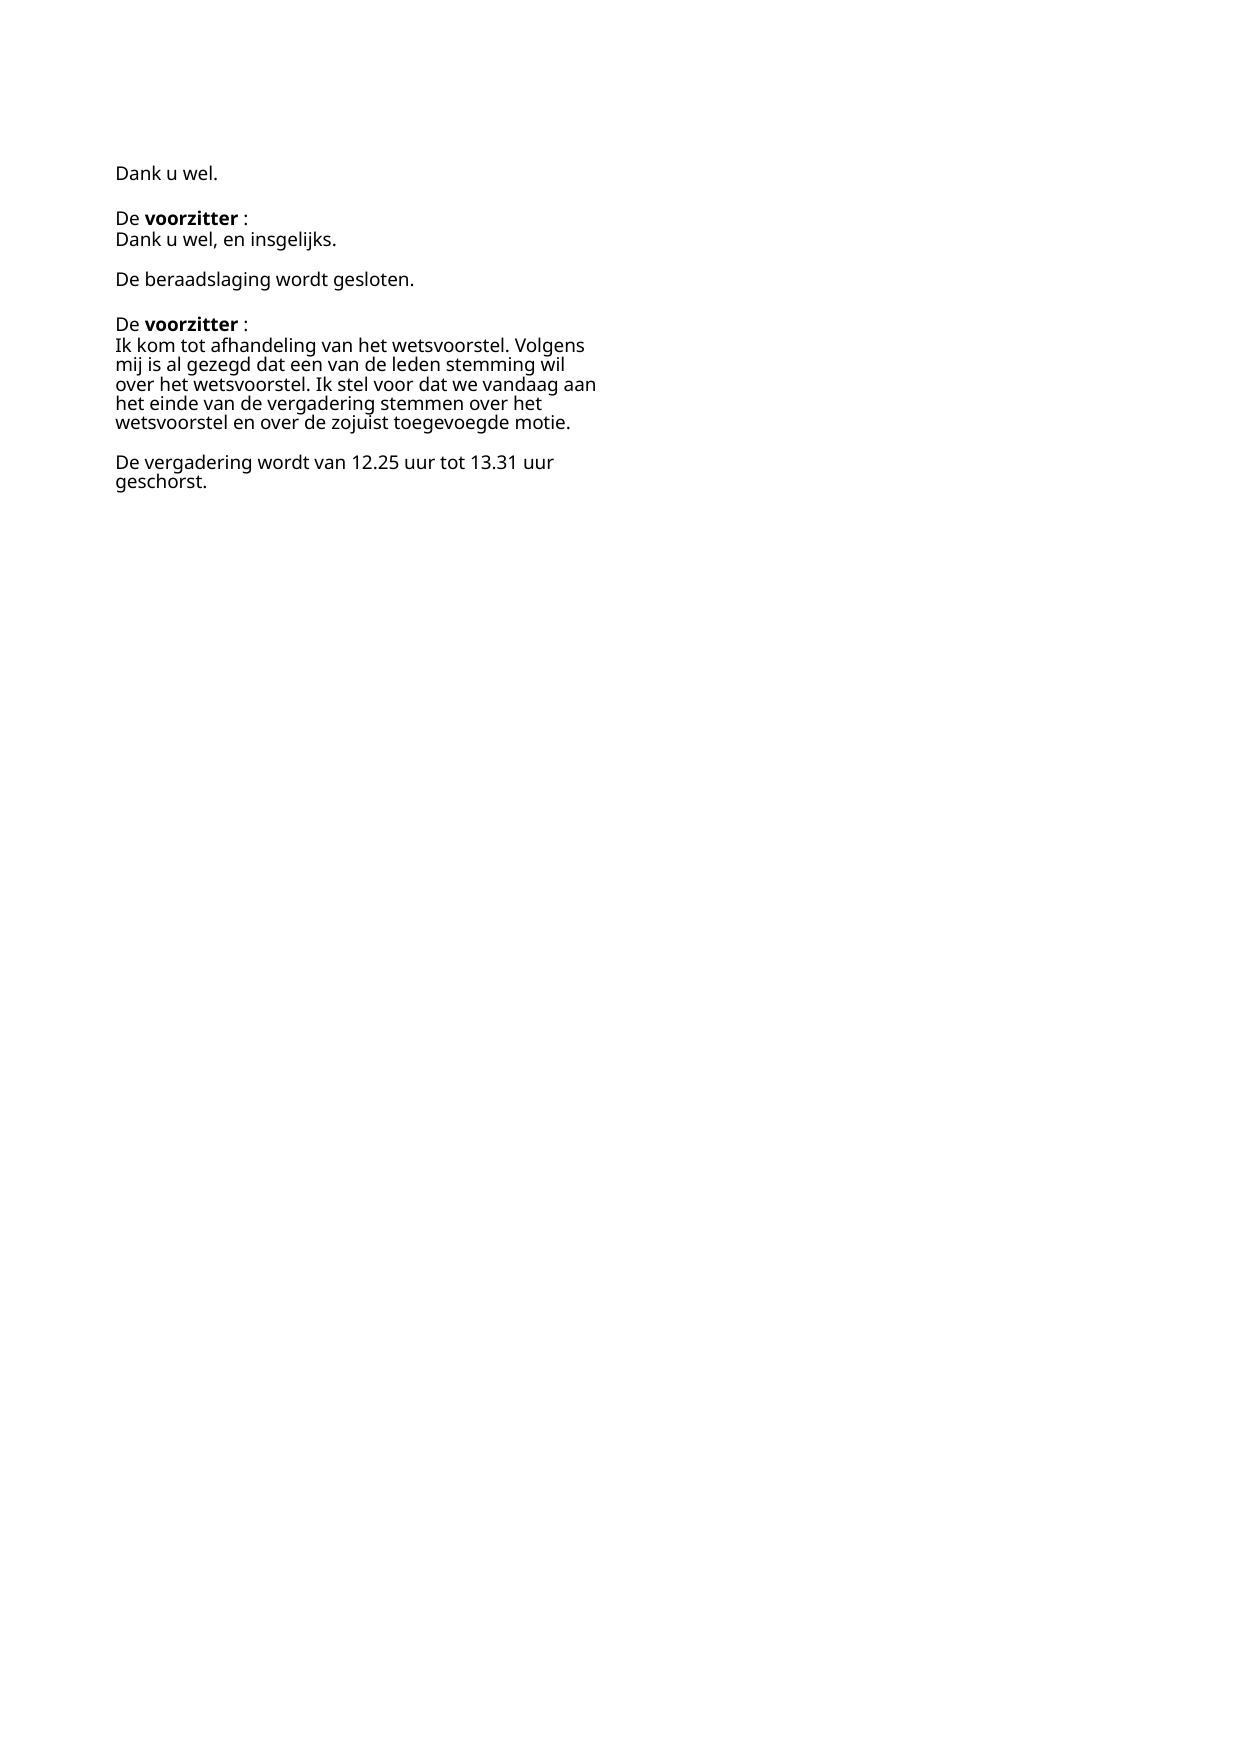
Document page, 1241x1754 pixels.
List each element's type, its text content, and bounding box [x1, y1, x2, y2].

text Ik kom tot afhandeling van het wetsvoorstel. Volgens mij is al gezegd dat een van de leden stemming wil over het wetsvoorstel. Ik stel voor dat we vandaag aan het einde van de vergadering stemmen over het wetsvoorstel en over de zojuist toegevoegde motie. [115, 337, 605, 433]
text Dank u wel. [115, 165, 605, 184]
text De voorzitter : [115, 311, 605, 337]
text De vergadering wordt van 12.25 uur tot 13.31 uur geschorst. [115, 454, 605, 493]
text Dank u wel, en insgelijks. [115, 231, 605, 250]
text De voorzitter : [115, 205, 605, 231]
text De beraadslaging wordt gesloten. [115, 271, 605, 291]
